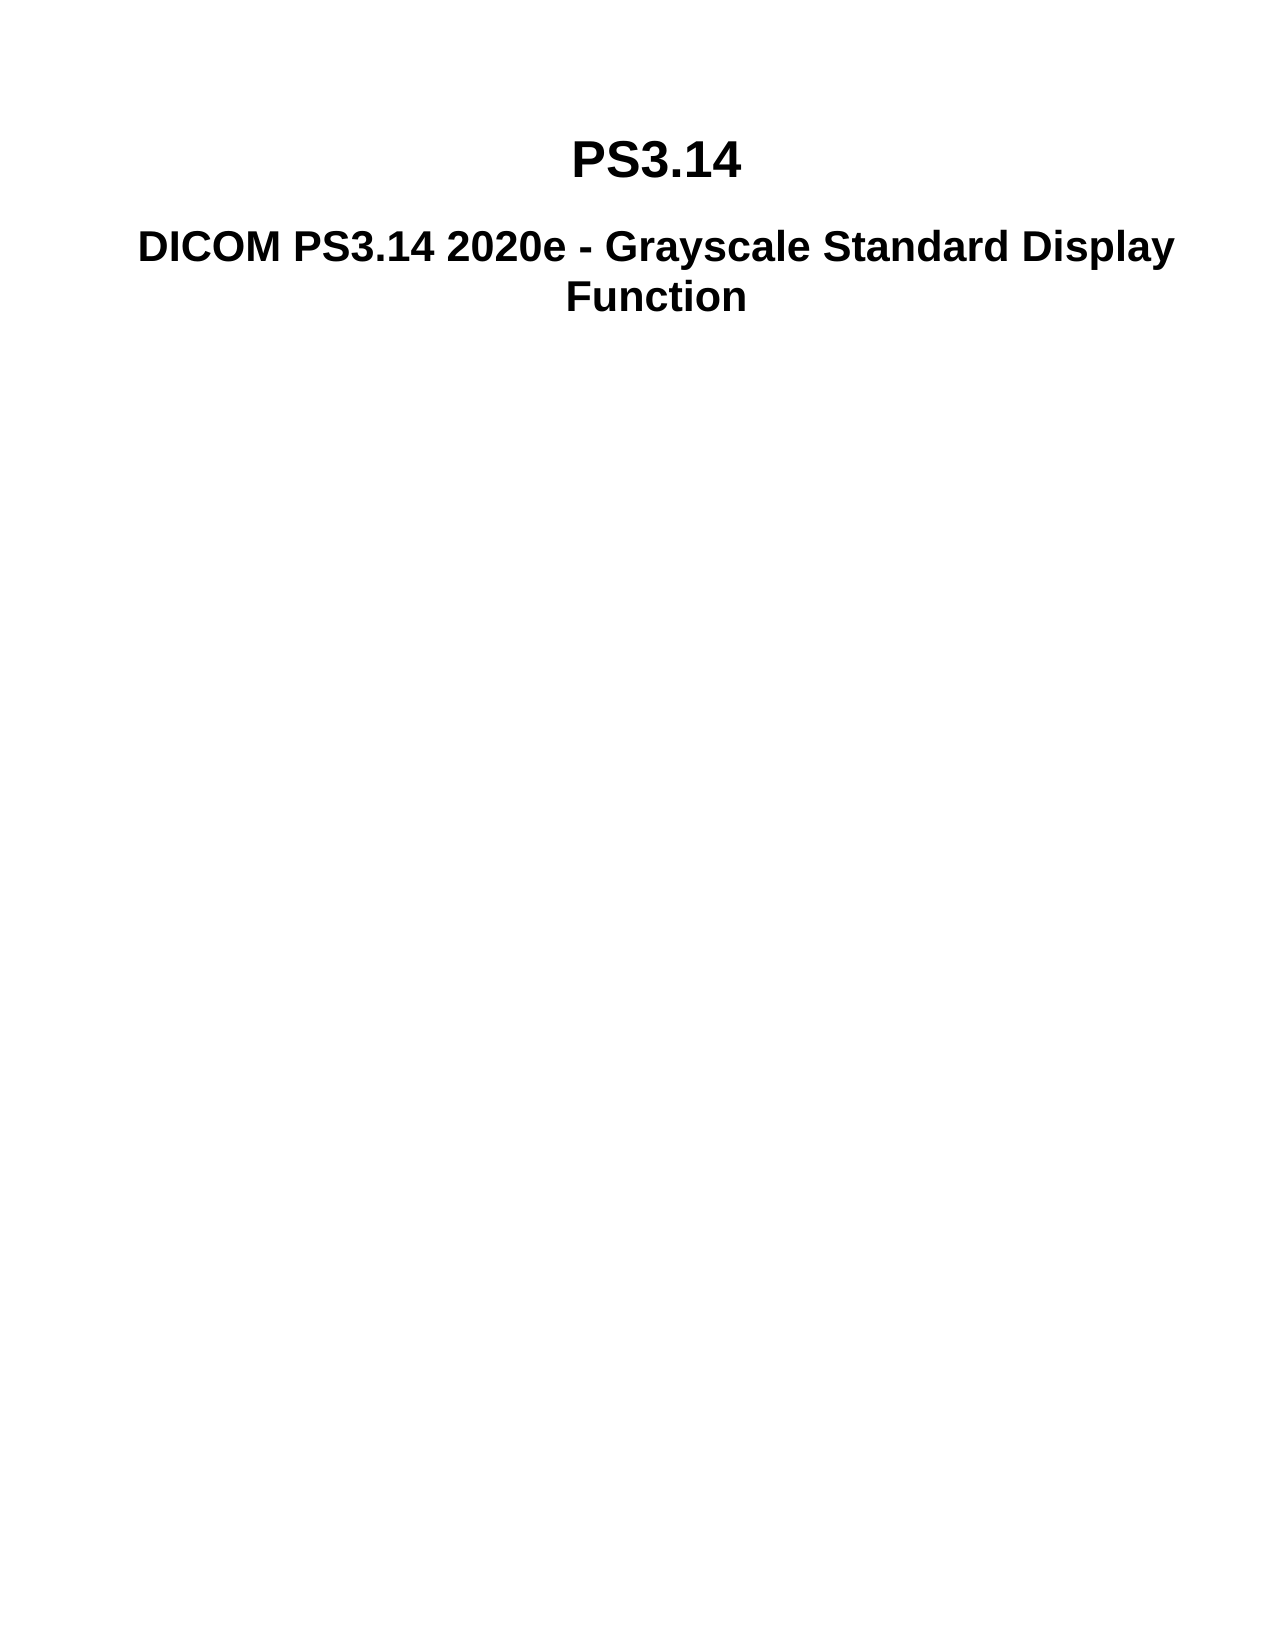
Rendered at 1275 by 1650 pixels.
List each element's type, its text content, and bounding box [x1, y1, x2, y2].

text DICOM PS3.14 2020e - Grayscale Standard Display Function [112, 221, 1200, 320]
text PS3.14 [112, 129, 1200, 188]
